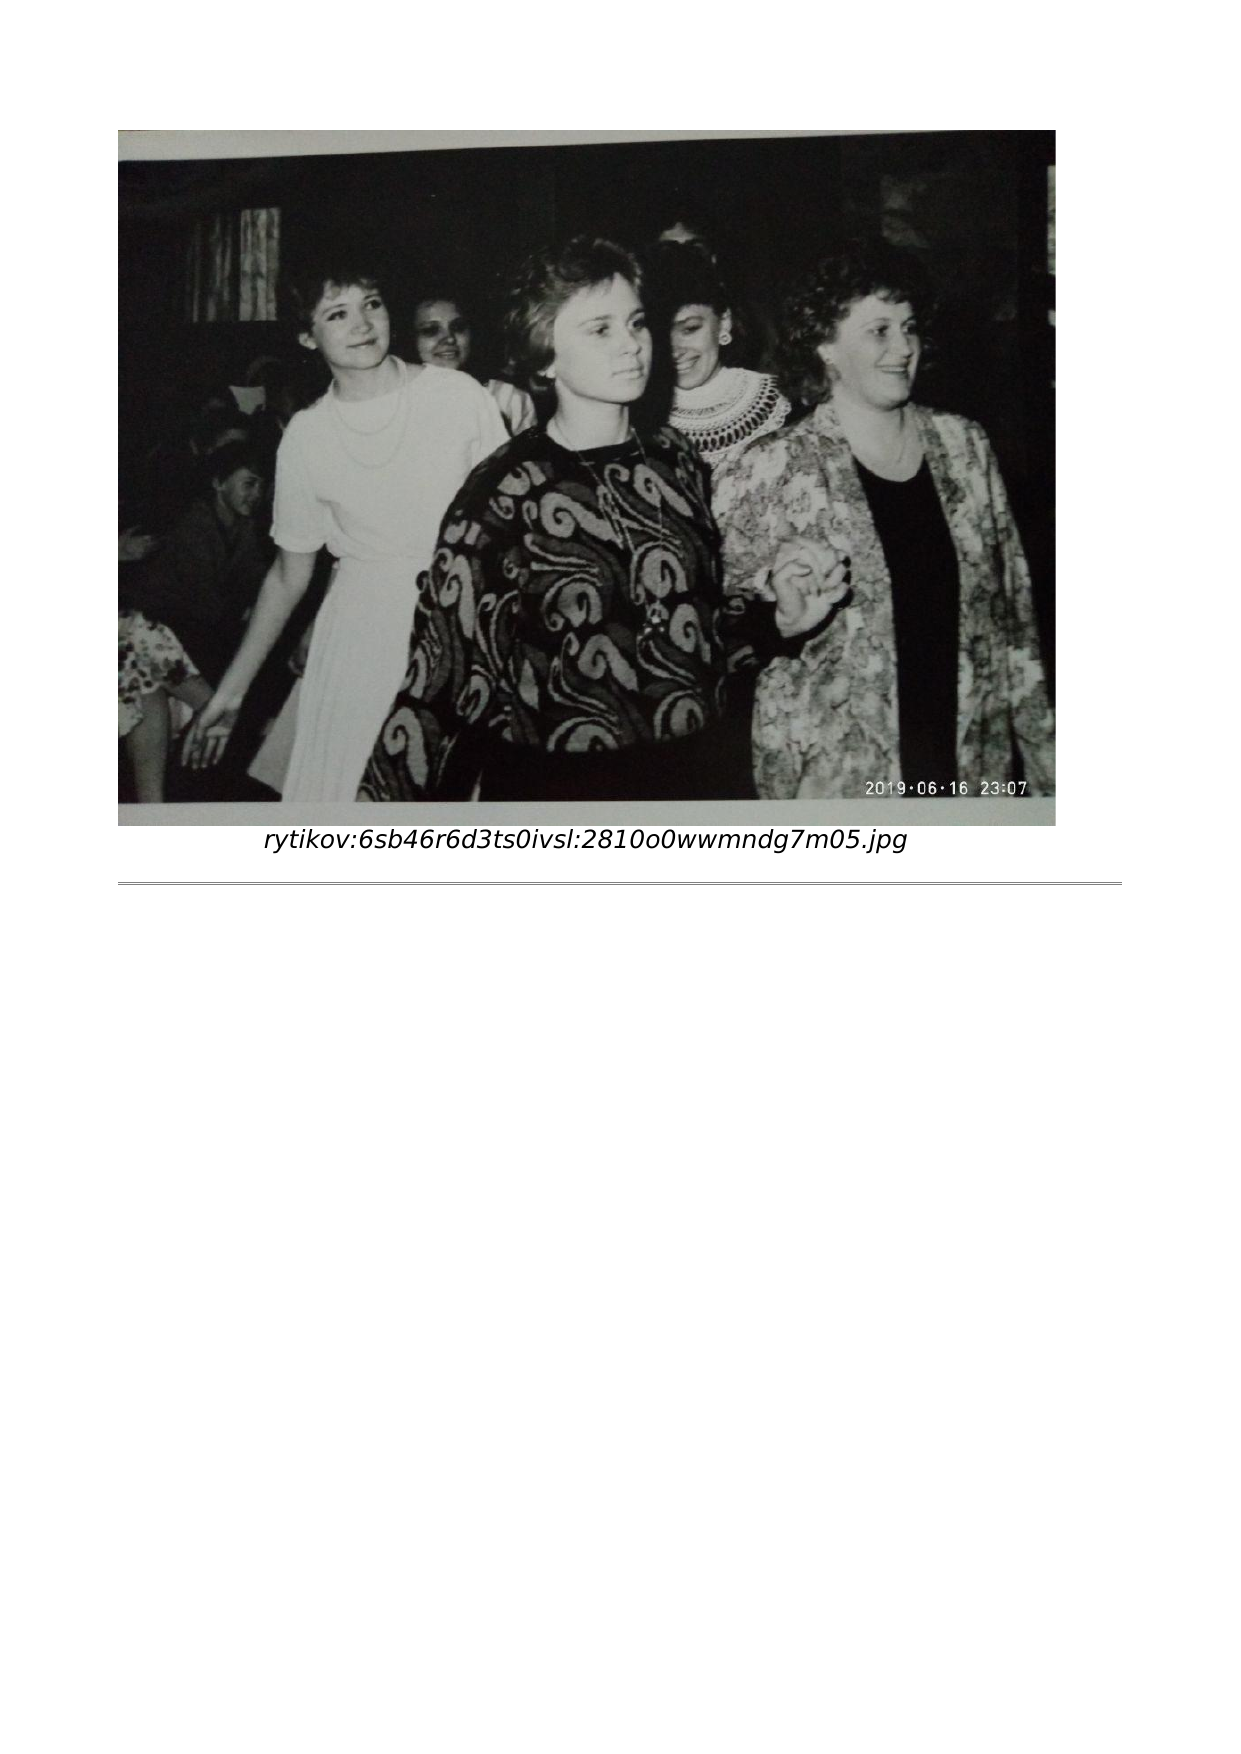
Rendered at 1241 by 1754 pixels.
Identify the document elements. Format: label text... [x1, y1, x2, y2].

text rytikov:6sb46r6d3ts0ivsl:2810o0wwmndg7m05.jpg [118, 826, 1056, 855]
picture [118, 130, 1056, 826]
